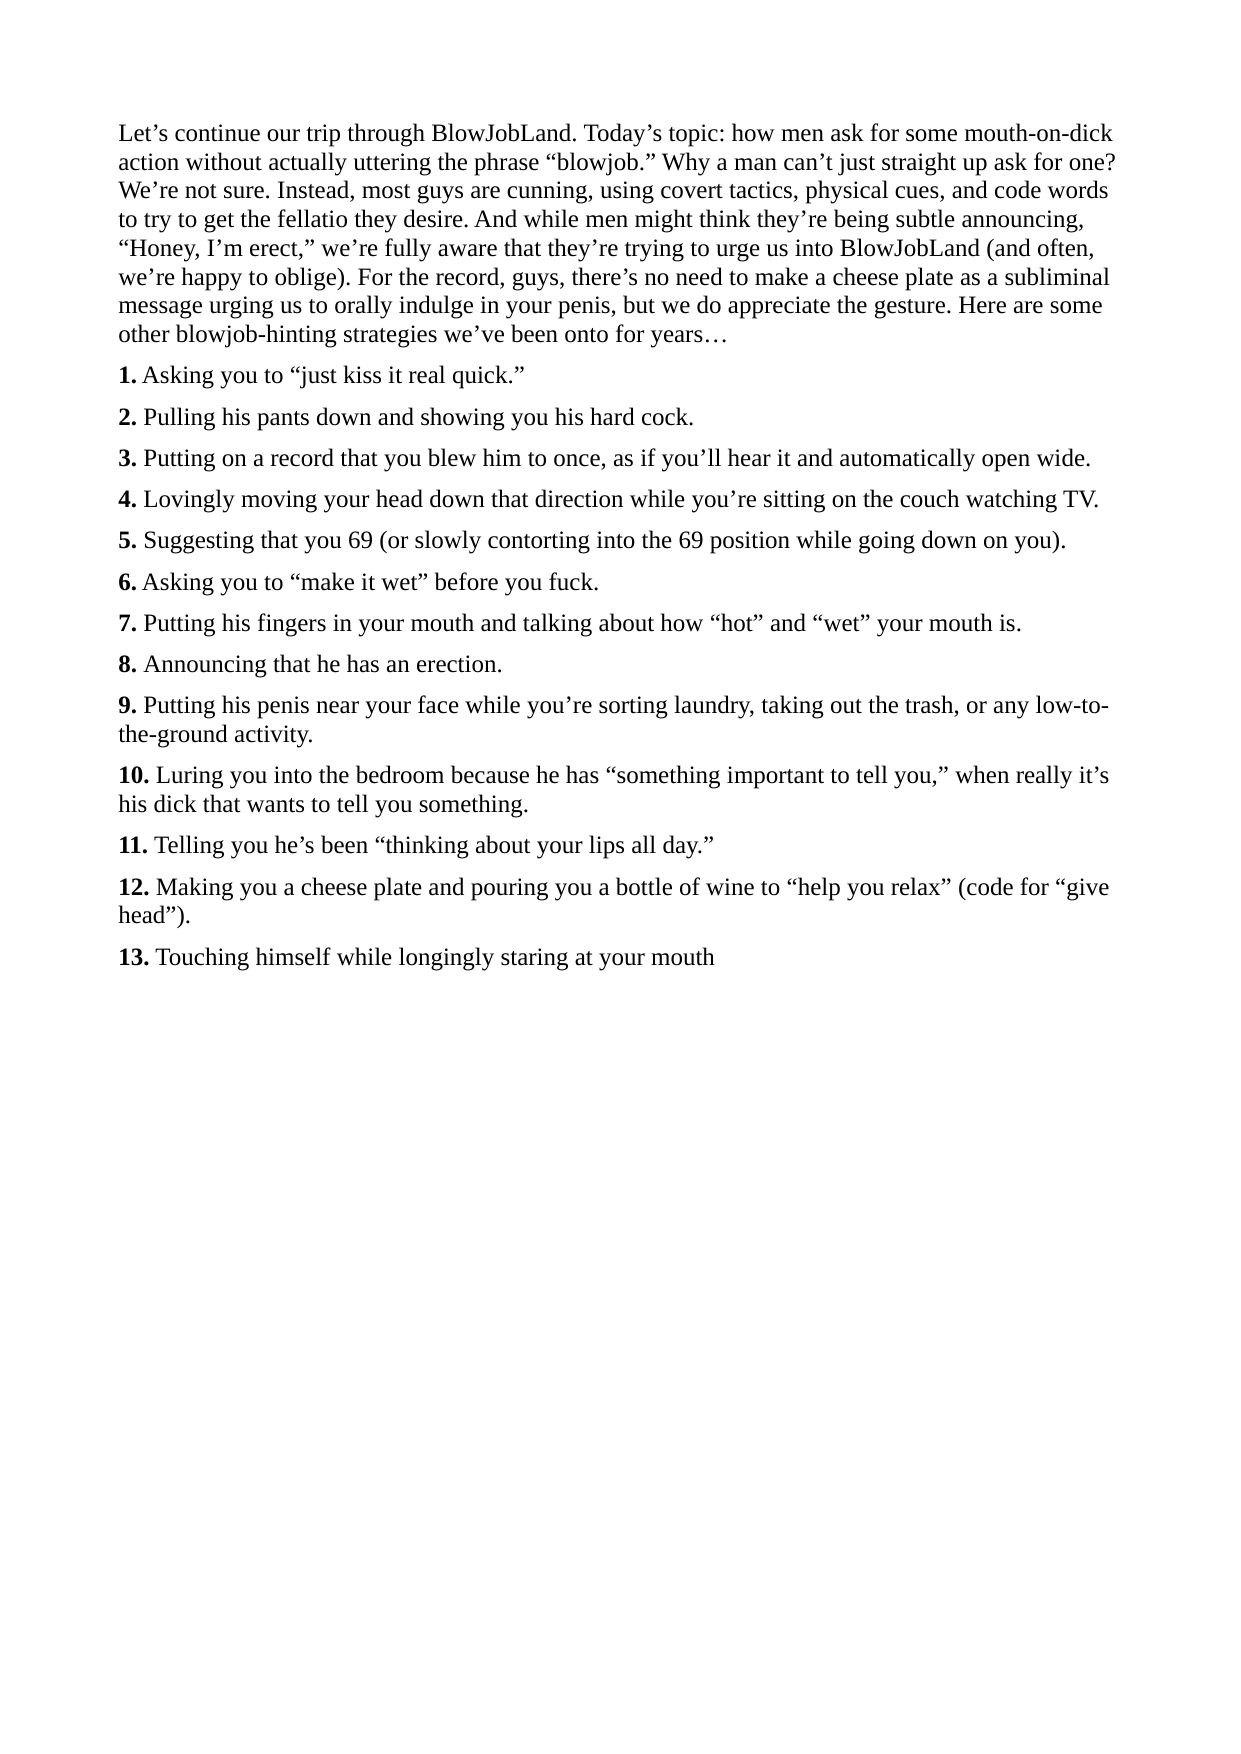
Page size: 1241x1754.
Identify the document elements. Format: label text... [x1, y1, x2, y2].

text 11. Telling you he’s been “thinking about your lips all day.” [118, 831, 1122, 859]
text 3. Putting on a record that you blew him to once, as if you’ll hear it and automatically open wide. [118, 443, 1122, 472]
text 13. Touching himself while longingly staring at your mouth [118, 942, 1122, 971]
text 6. Asking you to “make it wet” before you fuck. [118, 567, 1122, 596]
text 4. Lovingly moving your head down that direction while you’re sitting on the couch watching TV. [118, 484, 1122, 513]
text 2. Pulling his pants down and showing you his hard cock. [118, 402, 1122, 431]
text 1. Asking you to “just kiss it real quick.” [118, 361, 1122, 389]
text 5. Suggesting that you 69 (or slowly contorting into the 69 position while going down on you). [118, 526, 1122, 554]
text 7. Putting his fingers in your mouth and talking about how “hot” and “wet” your mouth is. [118, 608, 1122, 637]
text Let’s continue our trip through BlowJobLand. Today’s topic: how men ask for some mouth-on-dick action without actually uttering the phrase “blowjob.” Why a man can’t just straight up ask for one? We’re not sure. Instead, most guys are cunning, using covert tactics, physical cues, and code words to try to get the fellatio they desire. And while men might think they’re being subtle announcing, “Honey, I’m erect,” we’re fully aware that they’re trying to urge us into BlowJobLand (and often, we’re happy to oblige). For the record, guys, there’s no need to make a cheese plate as a subliminal message urging us to orally indulge in your penis, but we do appreciate the gesture. Here are some other blowjob-hinting strategies we’ve been onto for years… [118, 118, 1122, 348]
text 10. Luring you into the bedroom because he has “something important to tell you,” when really it’s his dick that wants to tell you something. [118, 761, 1122, 818]
text 8. Announcing that he has an erection. [118, 649, 1122, 678]
text 12. Making you a cheese plate and pouring you a bottle of wine to “help you relax” (code for “give head”). [118, 872, 1122, 929]
text 9. Putting his penis near your face while you’re sorting laundry, taking out the trash, or any low-to-the-ground activity. [118, 691, 1122, 748]
